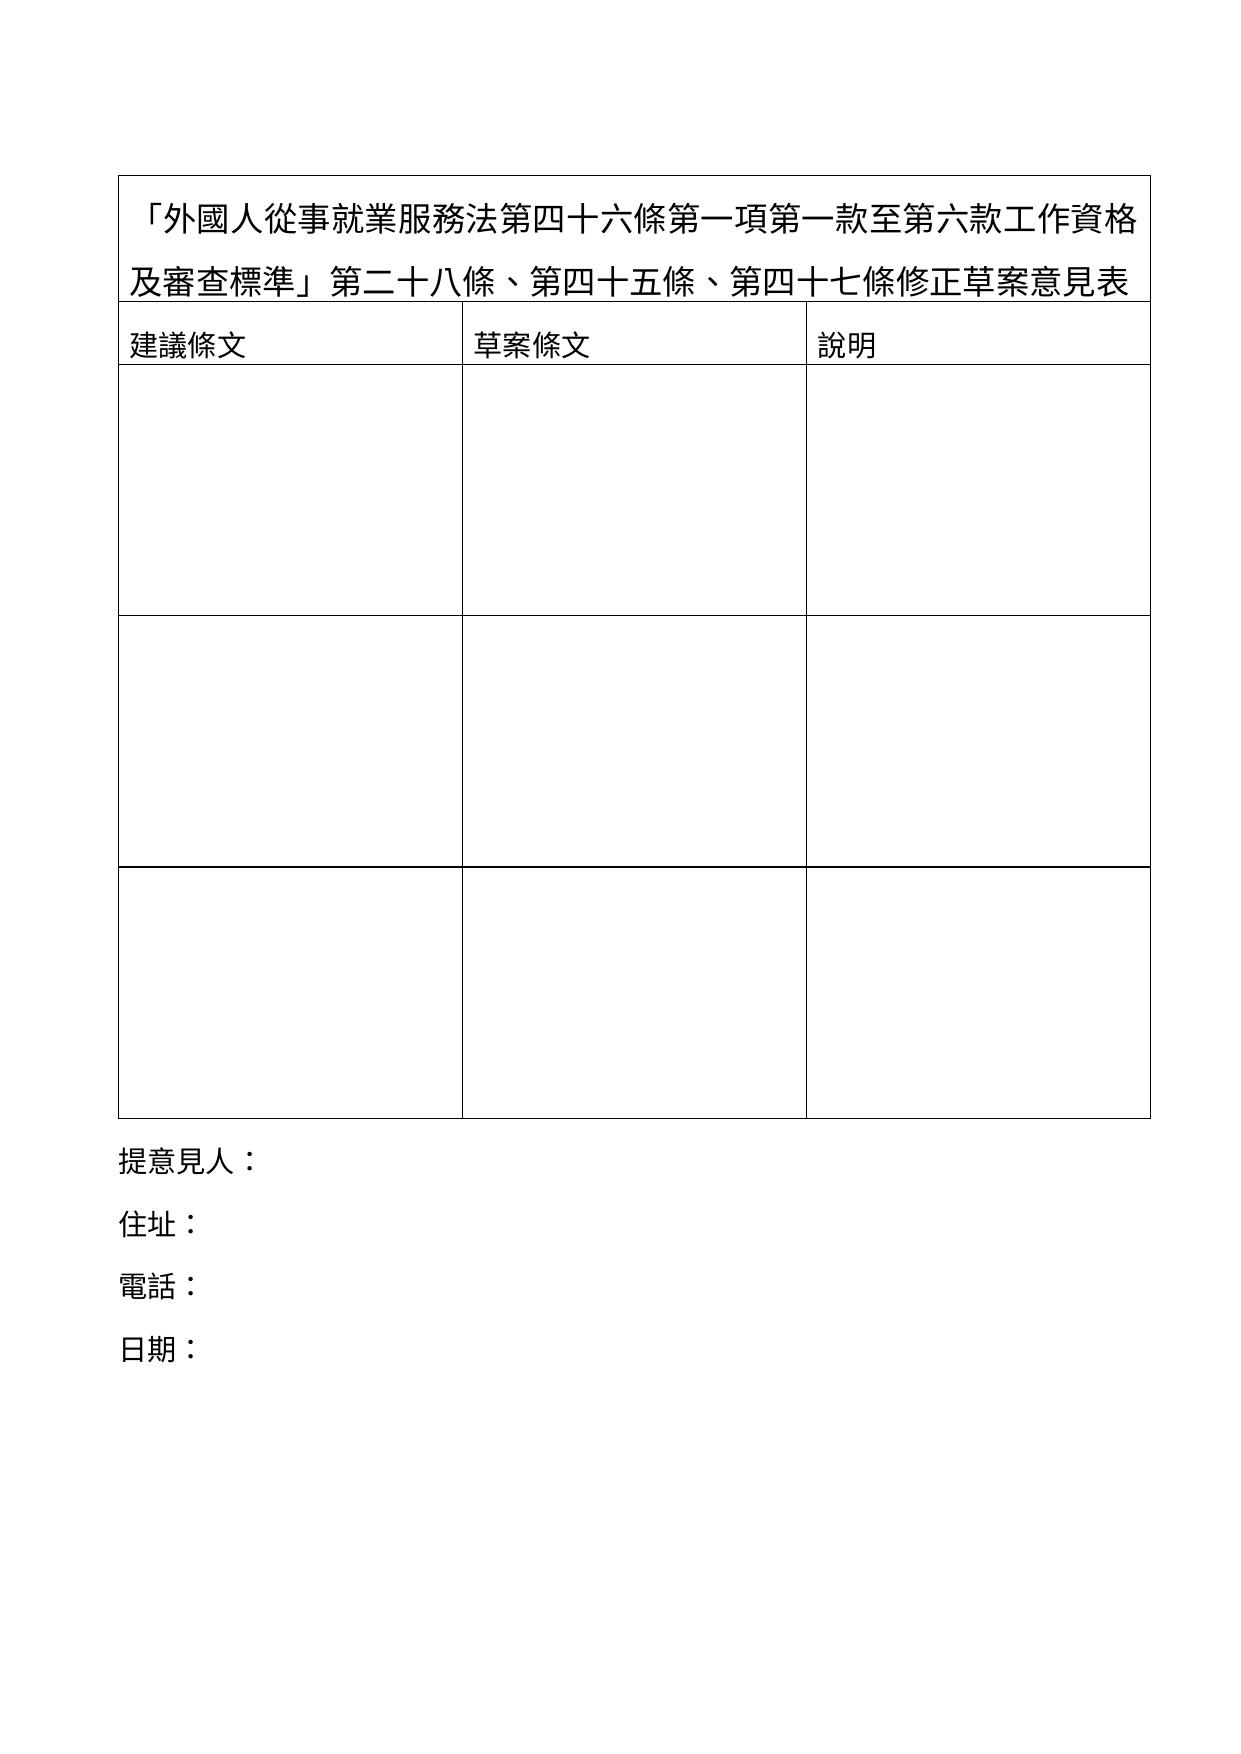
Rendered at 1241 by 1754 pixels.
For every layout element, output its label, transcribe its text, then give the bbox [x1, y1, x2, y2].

table_header 「外國人從事就業服務法第四十六條第一項第一款至第六款工作資格及審查標準」第二十八條、第四十五條、第四十七條修正草案意見表 [119, 176, 1150, 301]
text 提意見人： [118, 1118, 1152, 1181]
text 住址： [118, 1181, 1152, 1243]
table_cell [463, 616, 806, 866]
table_cell [119, 365, 462, 615]
table_cell [119, 616, 462, 866]
text 電話： [118, 1243, 1152, 1306]
table_cell [807, 868, 1150, 1117]
table_cell [463, 868, 806, 1117]
table_cell [807, 365, 1150, 615]
table_cell 說明 [807, 302, 1150, 364]
table_cell 草案條文 [463, 302, 806, 364]
table_cell [807, 616, 1150, 866]
text 日期： [118, 1306, 1152, 1368]
table_cell [119, 868, 462, 1117]
table_cell [463, 365, 806, 615]
table_cell 建議條文 [119, 302, 462, 364]
